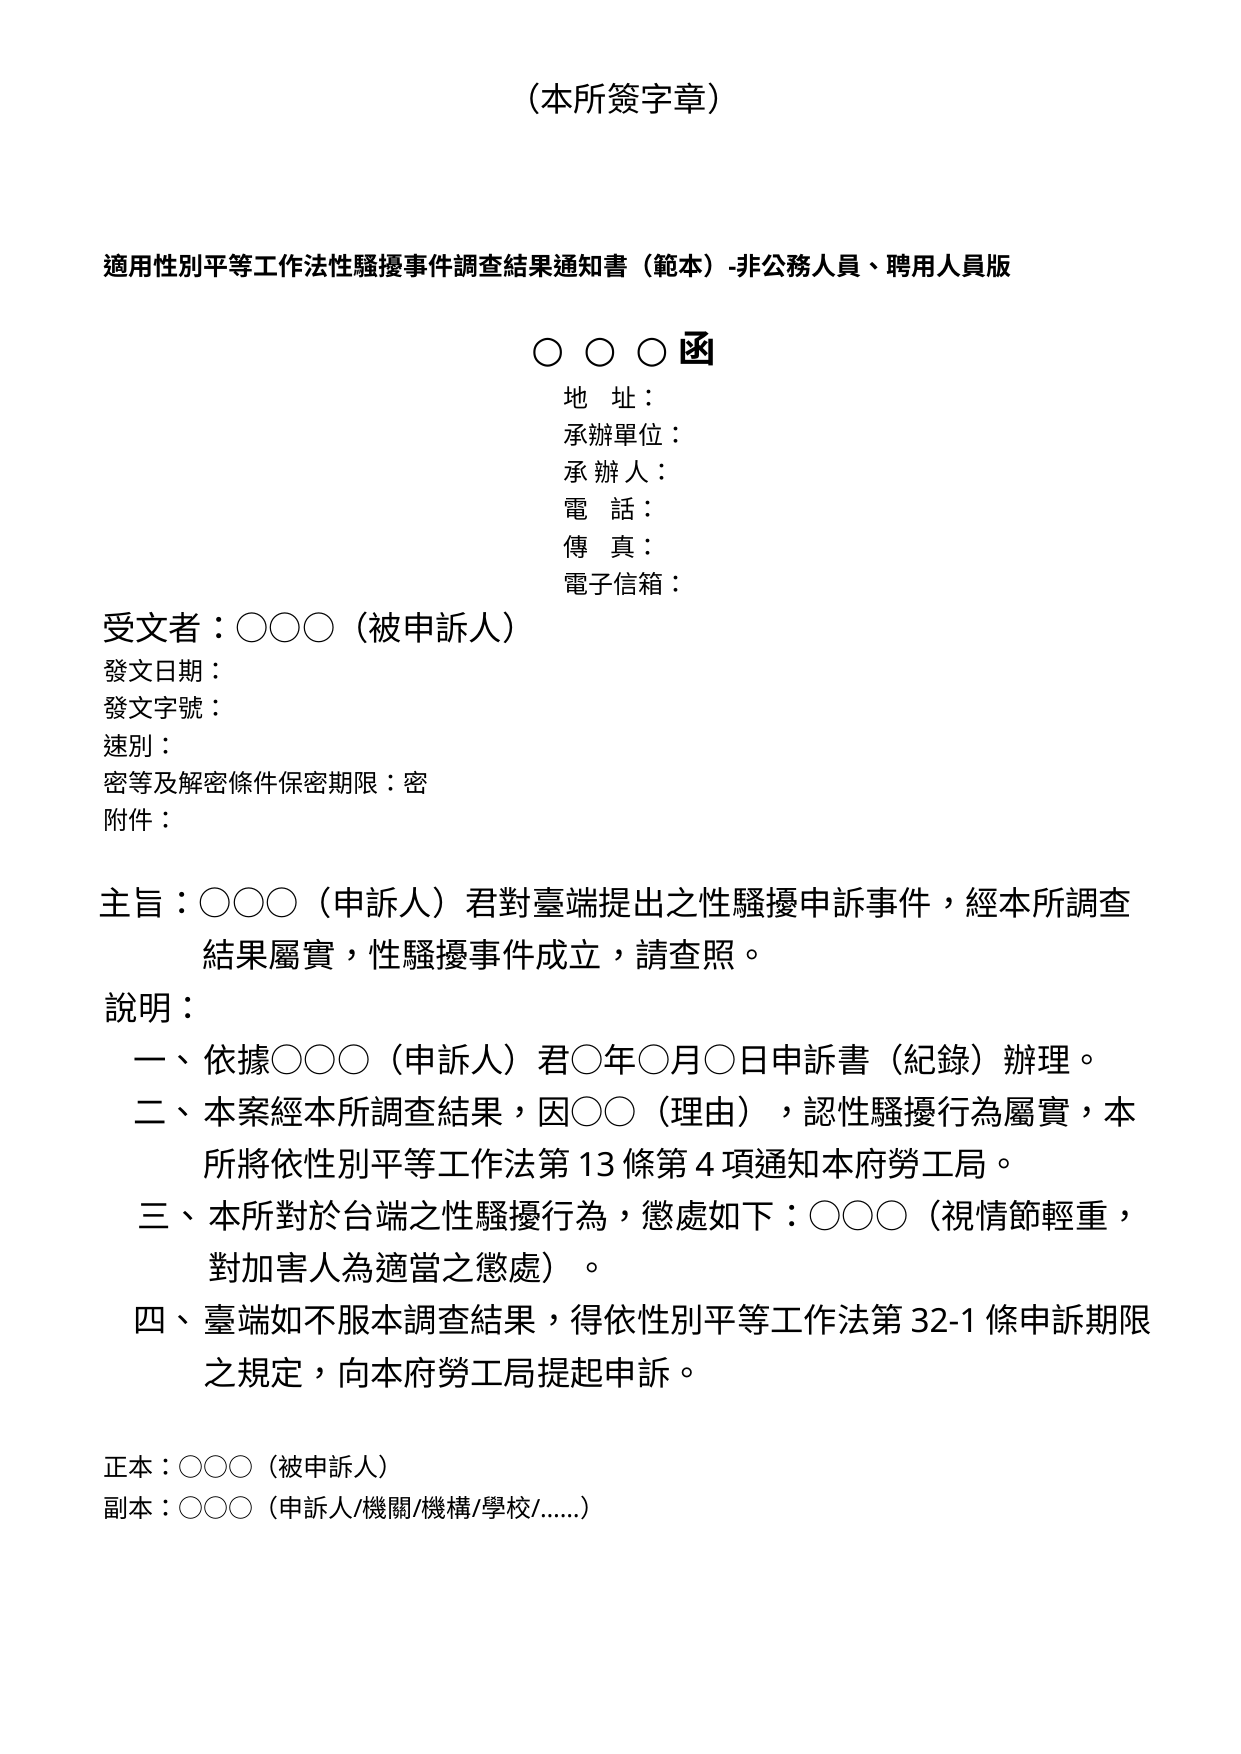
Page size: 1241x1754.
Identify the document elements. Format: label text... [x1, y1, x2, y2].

text 附件： [103, 801, 1160, 837]
text （本所簽字章） [99, 73, 1156, 121]
text 受文者：○○○（被申訴人） [102, 602, 728, 650]
text 發文字號： [103, 689, 316, 725]
text 主旨：○○○（申訴人）君對臺端提出之性騷擾申訴事件，經本所調查結果屬實，性騷擾事件成立，請查照。 [99, 877, 1160, 977]
text 說明： [104, 981, 1160, 1029]
list 臺端如不服本調查結果，得依性別平等工作法第32-1條申訴期限之規定，向本府勞工局提起申訴。 [133, 1294, 1160, 1394]
subtitle ○ ○ ○ 函 [99, 319, 1157, 374]
list 本案經本所調查結果，因○○（理由），認性騷擾行為屬實，本所將依性別平等工作法第13條第4項通知本府勞工局。 [133, 1085, 1160, 1186]
list 依據○○○（申訴人）君○年○月○日申訴書（紀錄）辦理。 [133, 1033, 1160, 1082]
text 承辦單位： [102, 415, 728, 452]
text 傳 真： [102, 527, 728, 563]
text 正本：○○○（被申訴人） [103, 1447, 1160, 1483]
list 本所對於台端之性騷擾行為，懲處如下：○○○（視情節輕重，對加害人為適當之懲處）。 [138, 1190, 1160, 1290]
text 電 話： [102, 490, 728, 526]
text 副本：○○○（申訴人/機關/機構/學校/……） [103, 1488, 1160, 1524]
text 適用性別平等工作法性騷擾事件調查結果通知書（範本）-非公務人員、聘用人員版 [103, 247, 1160, 283]
text 發文日期： [103, 651, 316, 688]
text 密等及解密條件保密期限：密 [103, 763, 438, 799]
text 速別： [103, 726, 316, 762]
text 電子信箱： [102, 564, 728, 601]
text 承 辦 人： [102, 453, 728, 489]
text 地 址： [102, 378, 728, 414]
